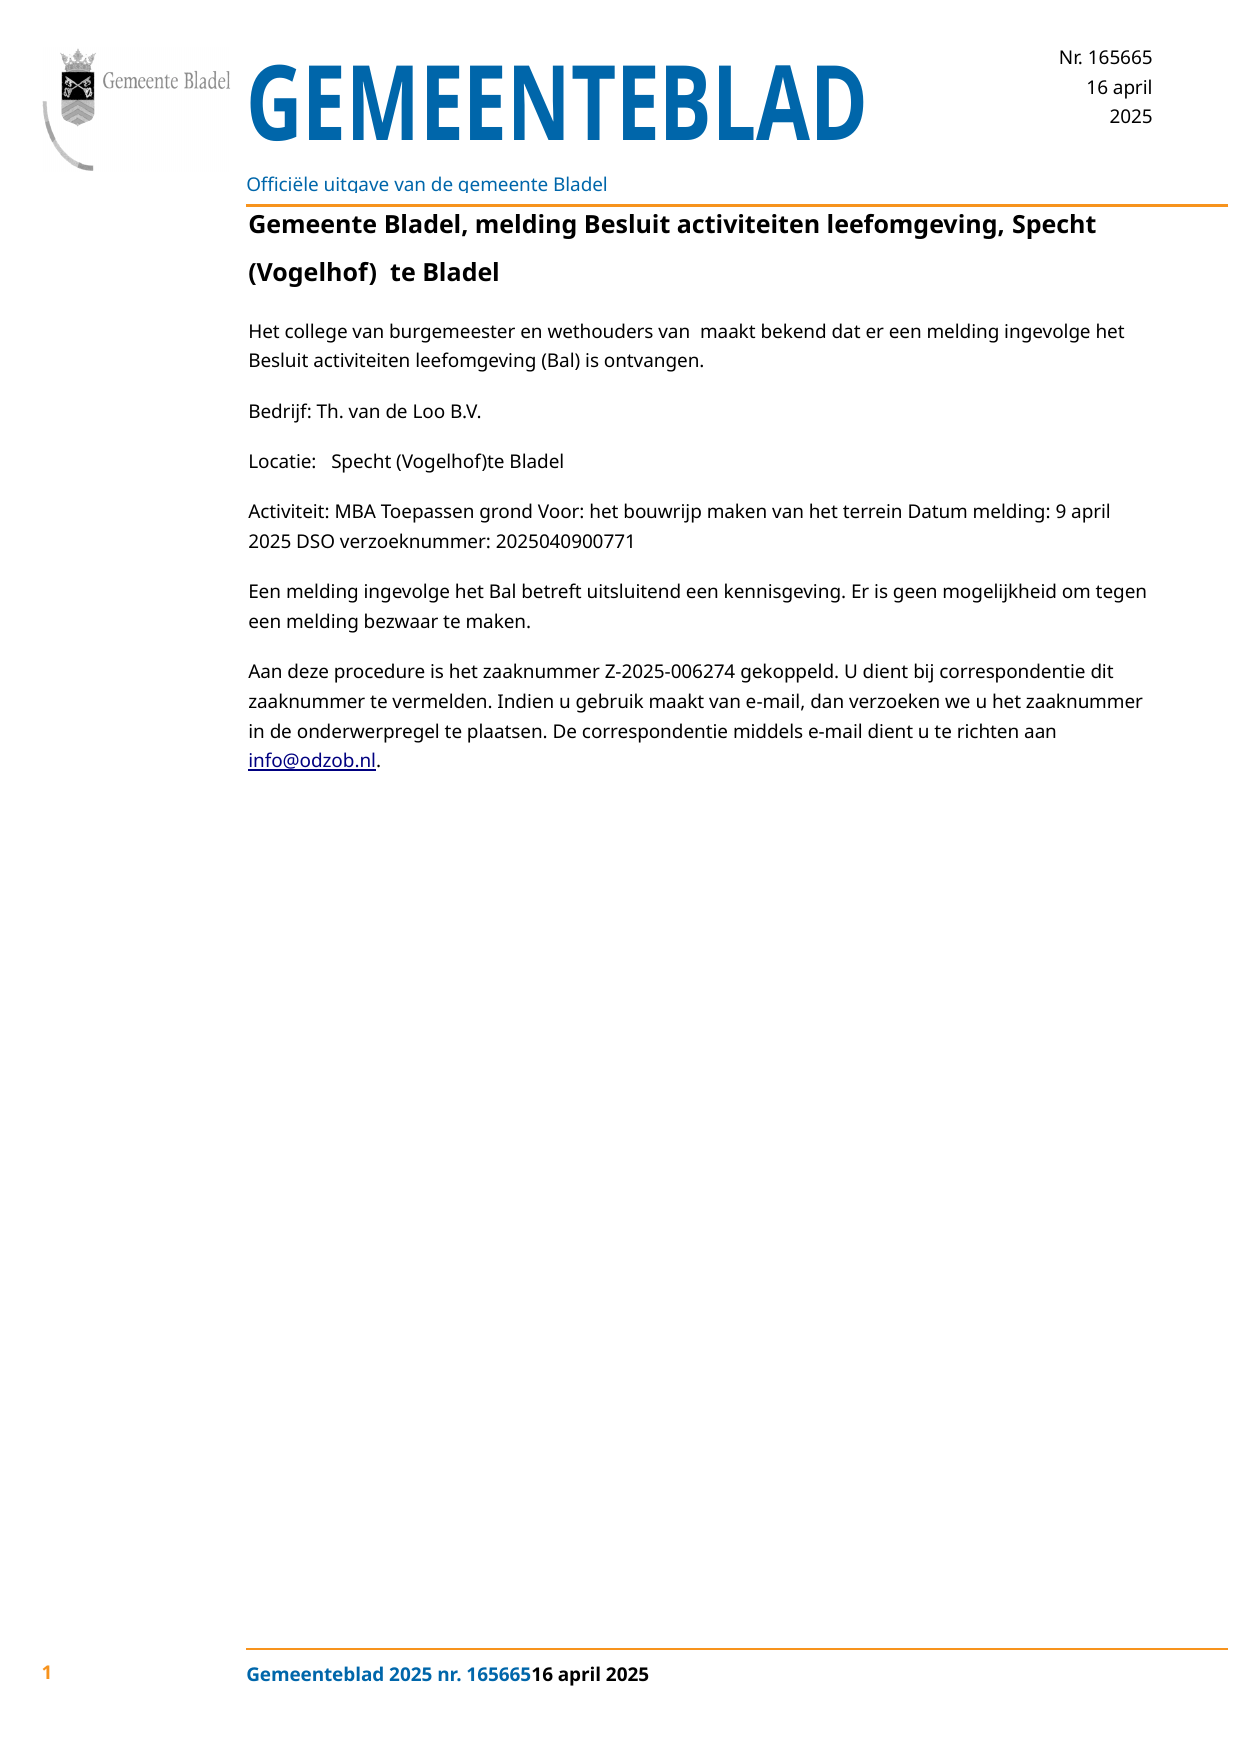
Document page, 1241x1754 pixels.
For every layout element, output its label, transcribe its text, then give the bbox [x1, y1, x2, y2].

text Bedrijf: Th. van de Loo B.V. [248, 398, 1152, 424]
text Een melding ingevolge het Bal betreft uitsluitend een kennisgeving. Er is geen mogelijkheid om tegen een melding bezwaar te maken. [248, 579, 1152, 634]
text Aan deze procedure is het zaaknummer Z-2025-006274 gekoppeld. U dient bij correspondentie dit zaaknummer te vermelden. Indien u gebruik maakt van e-mail, dan verzoeken we u het zaaknummer in de onderwerpregel te plaatsen. De correspondentie middels e-mail dient u te richten aan info@odzob.nl. [248, 659, 1152, 773]
text Activiteit: MBA Toepassen grond Voor: het bouwrijp maken van het terrein Datum melding: 9 april 2025 DSO verzoeknummer: 2025040900771 [248, 499, 1152, 554]
text Gemeente ​Bladel, melding Besluit activiteiten leefomgeving, ​Specht (Vogelhof) ​​ te ​Bladel [248, 207, 1152, 288]
text Locatie: ​ ​​ ​Specht (Vogelhof)te Bladel [248, 448, 1152, 474]
text Het college van burgemeester en wethouders van ​ maakt bekend dat er een melding ingevolge het Besluit activiteiten leefomgeving (Bal) is ontvangen. [248, 318, 1152, 373]
picture [41, 47, 231, 172]
